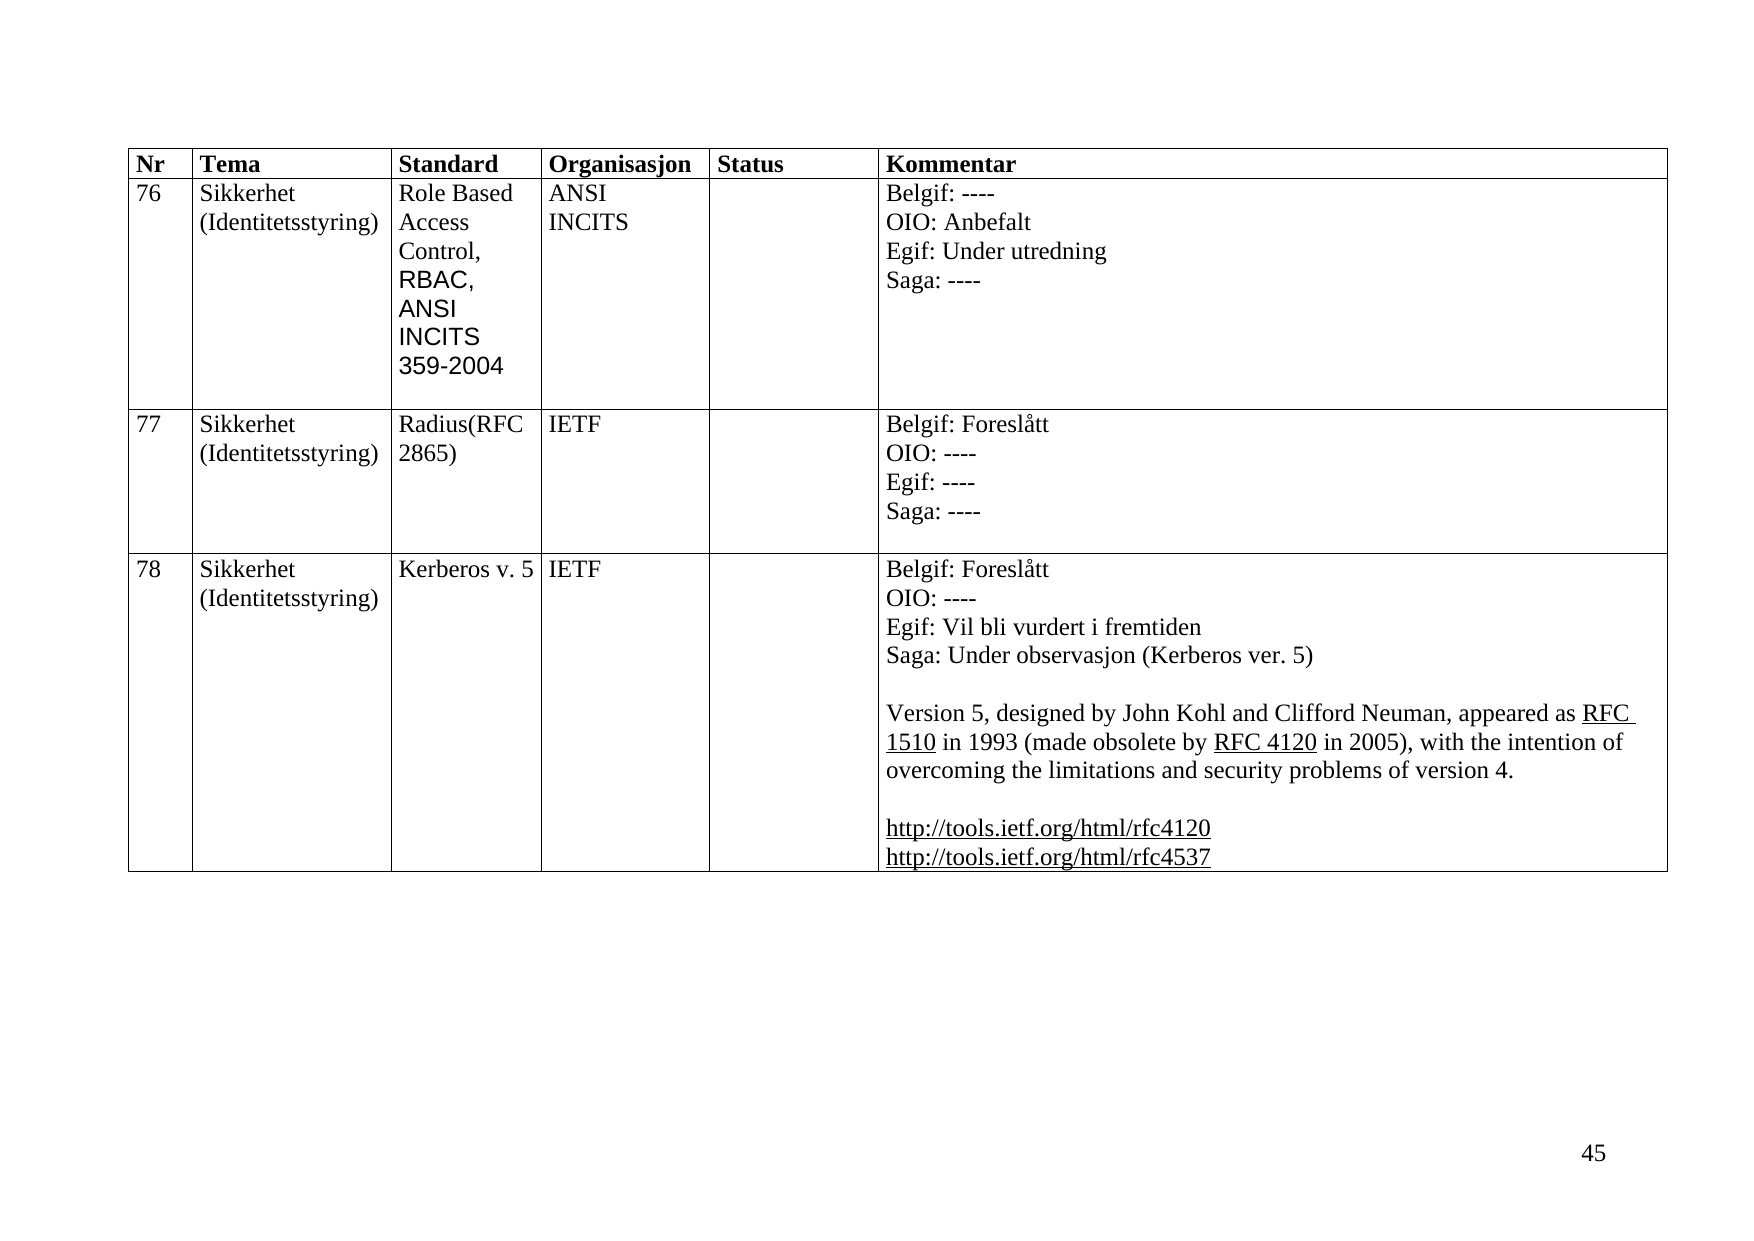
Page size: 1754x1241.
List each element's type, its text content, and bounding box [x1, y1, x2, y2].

table_cell 76 [129, 179, 192, 408]
table_cell Role Based Access Control, RBAC, ANSI INCITS 359-2004 [392, 179, 541, 408]
table_header Standard [392, 149, 541, 177]
table_cell [710, 410, 878, 553]
table_cell Sikkerhet (Identitetsstyring) [193, 410, 391, 553]
table_cell [710, 179, 878, 408]
table_header Organisasjon [542, 149, 709, 177]
table_cell Sikkerhet (Identitetsstyring) [193, 554, 391, 871]
table_cell Belgif: Foreslått OIO: ---- Egif: ---- Saga: ---- [879, 410, 1667, 553]
table_header Status [710, 149, 878, 177]
table_cell Radius(RFC 2865) [392, 410, 541, 553]
table_cell IETF [542, 554, 709, 871]
table_cell 78 [129, 554, 192, 871]
table_cell 77 [129, 410, 192, 553]
table_header Nr [129, 149, 192, 177]
table_cell [710, 554, 878, 871]
table_cell Belgif: ---- OIO: Anbefalt Egif: Under utredning Saga: ---- [879, 179, 1667, 408]
table_cell Belgif: Foreslått OIO: ---- Egif: Vil bli vurdert i fremtiden Saga: Under observasjon (Kerberos ver. 5) Version 5, designed by John Kohl and Clifford Neuman, appeared as RFC 1510 in 1993 (made obsolete by RFC 4120 in 2005), with the intention of overcoming the limitations and security problems of version 4. http://tools.ietf.org/html/rfc4120 http://tools.ietf.org/html/rfc4537 [879, 554, 1667, 871]
table_cell ANSI INCITS [542, 179, 709, 408]
table_cell Kerberos v. 5 [392, 554, 541, 871]
table_cell IETF [542, 410, 709, 553]
table_cell Sikkerhet (Identitetsstyring) [193, 179, 391, 408]
table_header Kommentar [879, 149, 1667, 177]
table_header Tema [193, 149, 391, 177]
